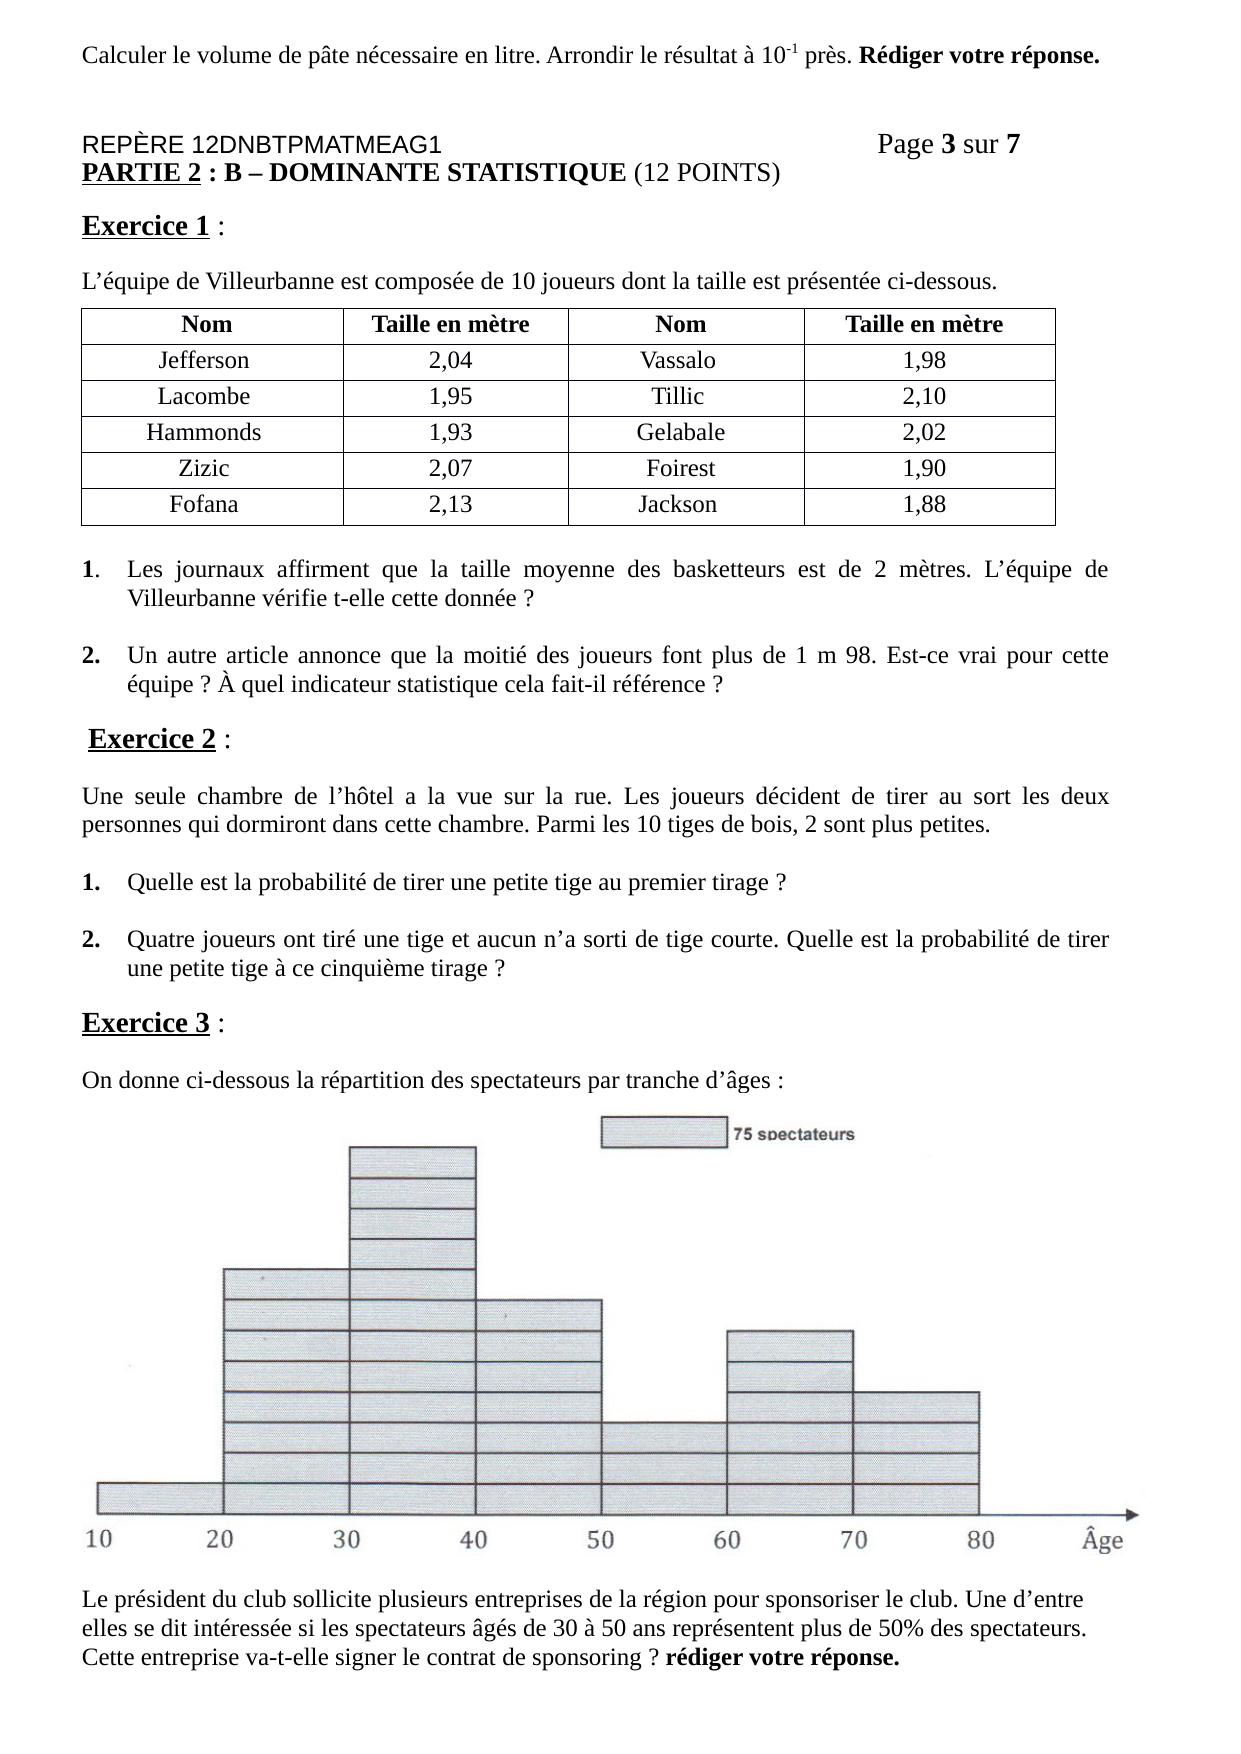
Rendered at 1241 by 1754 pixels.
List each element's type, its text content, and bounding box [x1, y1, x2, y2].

table_cell Jefferson [82, 345, 343, 380]
text Calculer le volume de pâte nécessaire en litre. Arrondir le résultat à 10-1 près. Rédiger votre réponse. [82, 40, 1110, 69]
text PARTIE 2 : B – DOMINANTE STATISTIQUE (12 POINTS) [52, 160, 1110, 187]
table_cell 1,95 [344, 381, 568, 416]
table_cell Vassalo [569, 345, 804, 380]
text REPÈRE 12DNBTPMATMEAG1 Page 3 sur 7 [82, 127, 1110, 160]
table_cell 2,13 [344, 489, 568, 524]
table_cell Lacombe [82, 381, 343, 416]
picture [81, 1093, 1147, 1556]
table_cell 1,98 [805, 345, 1055, 380]
text Une seule chambre de l’hôtel a la vue sur la rue. Les joueurs décident de tirer au sort les deux personnes qui dormiront dans cette chambre. Parmi les 10 tiges de bois, 2 sont plus petites. [82, 781, 1110, 838]
table_header Taille en mètre [805, 309, 1055, 344]
table_cell 2,04 [344, 345, 568, 380]
table_cell 2,02 [805, 417, 1055, 452]
table_cell Fofana [82, 489, 343, 524]
text Exercice 3 : [82, 1011, 1110, 1038]
text On donne ci-dessous la répartition des spectateurs par tranche d’âges : [82, 1065, 1110, 1093]
text 2. Un autre article annonce que la moitié des joueurs font plus de 1 m 98. Est-ce vrai pour cette équipe ? À quel indicateur statistique cela fait-il référence ? [82, 641, 1110, 698]
table_cell 1,90 [805, 453, 1055, 488]
table_cell 2,07 [344, 453, 568, 488]
table_cell 1,88 [805, 489, 1055, 524]
text Exercice 2 : [82, 727, 1110, 754]
text Cette entreprise va-t-elle signer le contrat de sponsoring ? rédiger votre réponse. [82, 1642, 1110, 1671]
table_cell Tillic [569, 381, 804, 416]
text 1. Quelle est la probabilité de tirer une petite tige au premier tirage ? [82, 867, 1110, 896]
text 2. Quatre joueurs ont tiré une tige et aucun n’a sorti de tige courte. Quelle est la probabilité de tirer une petite tige à ce cinquième tirage ? [82, 924, 1110, 982]
table_cell Hammonds [82, 417, 343, 452]
table_header Nom [569, 309, 804, 344]
text Exercice 1 : [82, 214, 1110, 241]
table_cell 2,10 [805, 381, 1055, 416]
text 1. Les journaux affirment que la taille moyenne des basketteurs est de 2 mètres. L’équipe de Villeurbanne vérifie t-elle cette donnée ? [82, 554, 1110, 612]
table_cell Jackson [569, 489, 804, 524]
text L’équipe de Villeurbanne est composée de 10 joueurs dont la taille est présentée ci-dessous. [52, 268, 1110, 295]
table_cell Zizic [82, 453, 343, 488]
table_cell Foirest [569, 453, 804, 488]
table_header Taille en mètre [344, 309, 568, 344]
table_cell 1,93 [344, 417, 568, 452]
text Le président du club sollicite plusieurs entreprises de la région pour sponsoriser le club. Une d’entre elles se dit intéressée si les spectateurs âgés de 30 à 50 ans représentent plus de 50% des spectateurs. [82, 1584, 1110, 1642]
table_header Nom [82, 309, 343, 344]
table_cell Gelabale [569, 417, 804, 452]
